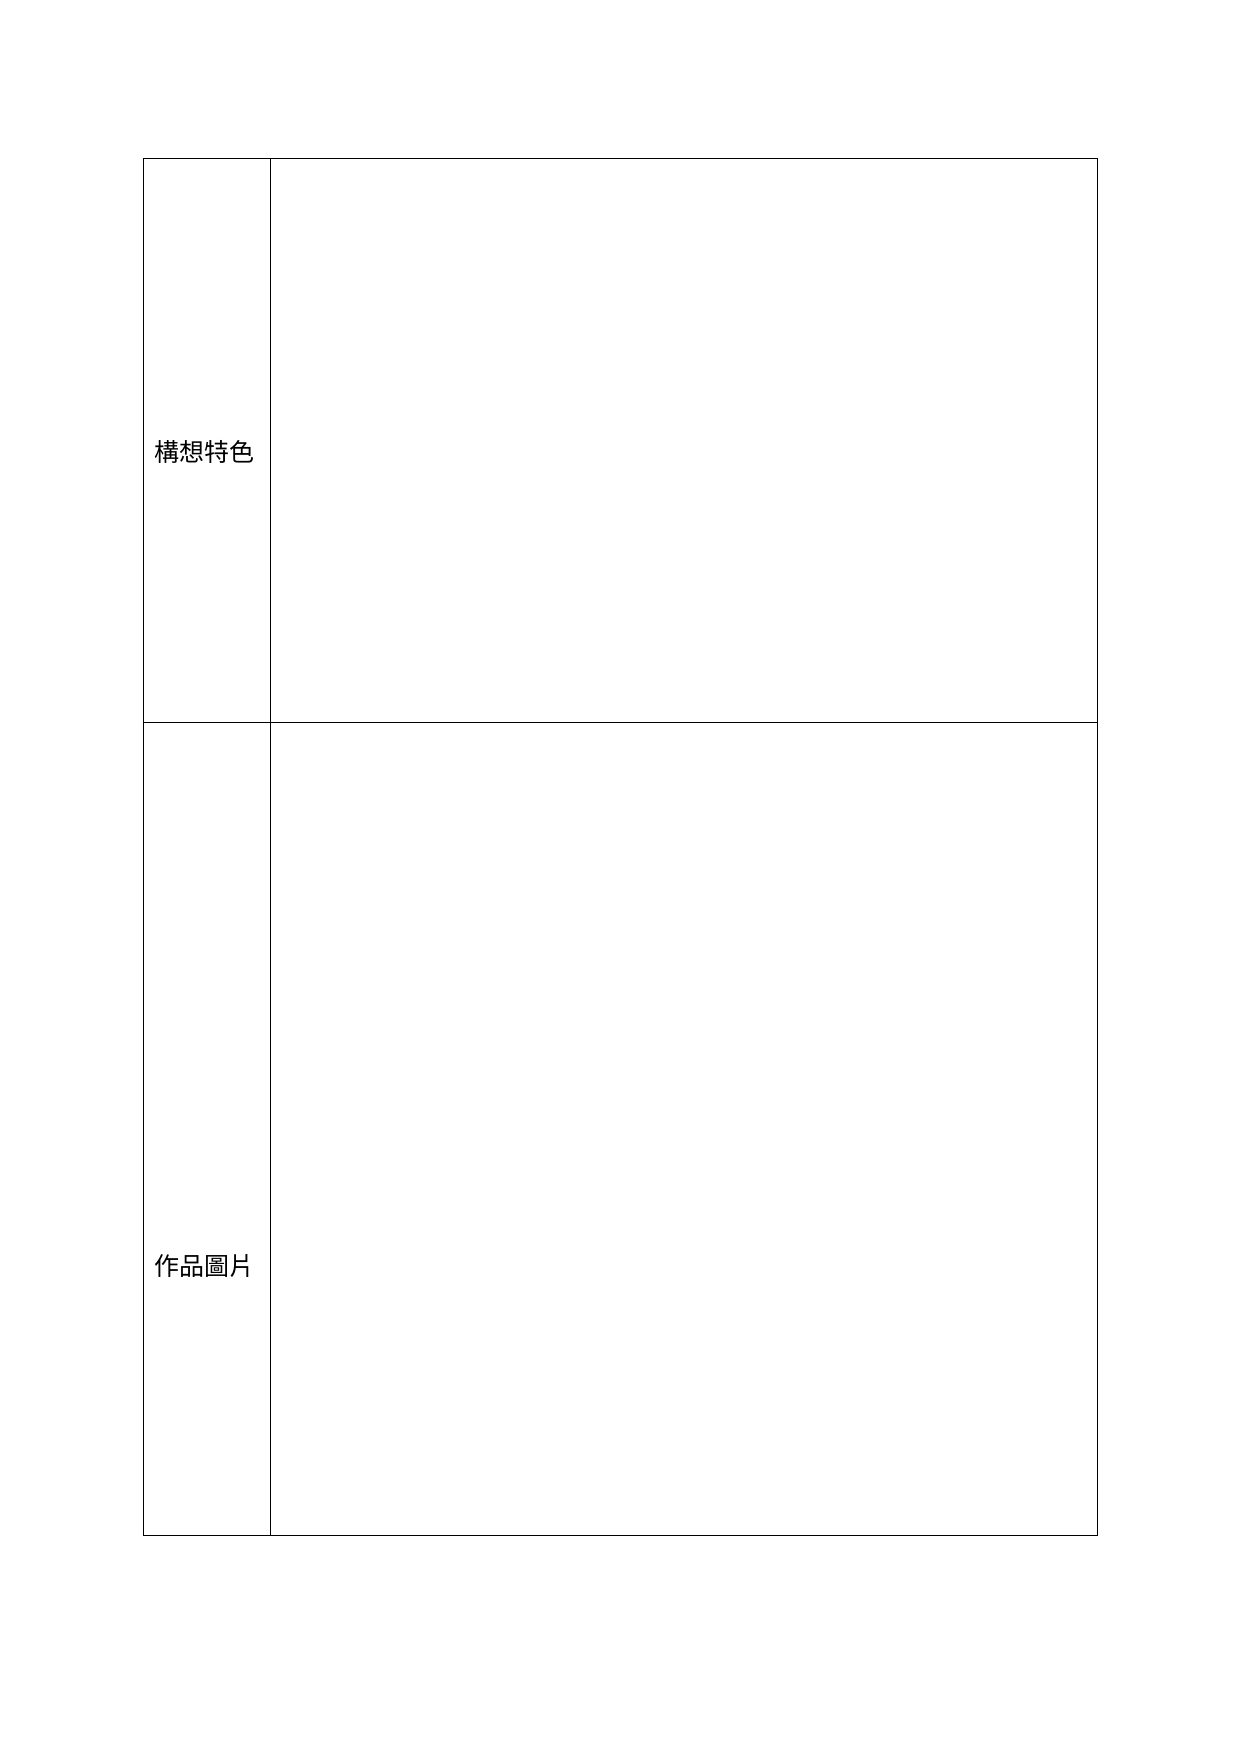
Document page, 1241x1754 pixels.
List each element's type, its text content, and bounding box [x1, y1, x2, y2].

table_cell 構想特色 [144, 159, 270, 722]
table_cell 作品圖片 [144, 723, 270, 1535]
table_cell [271, 159, 1097, 722]
table_cell [271, 723, 1097, 1535]
